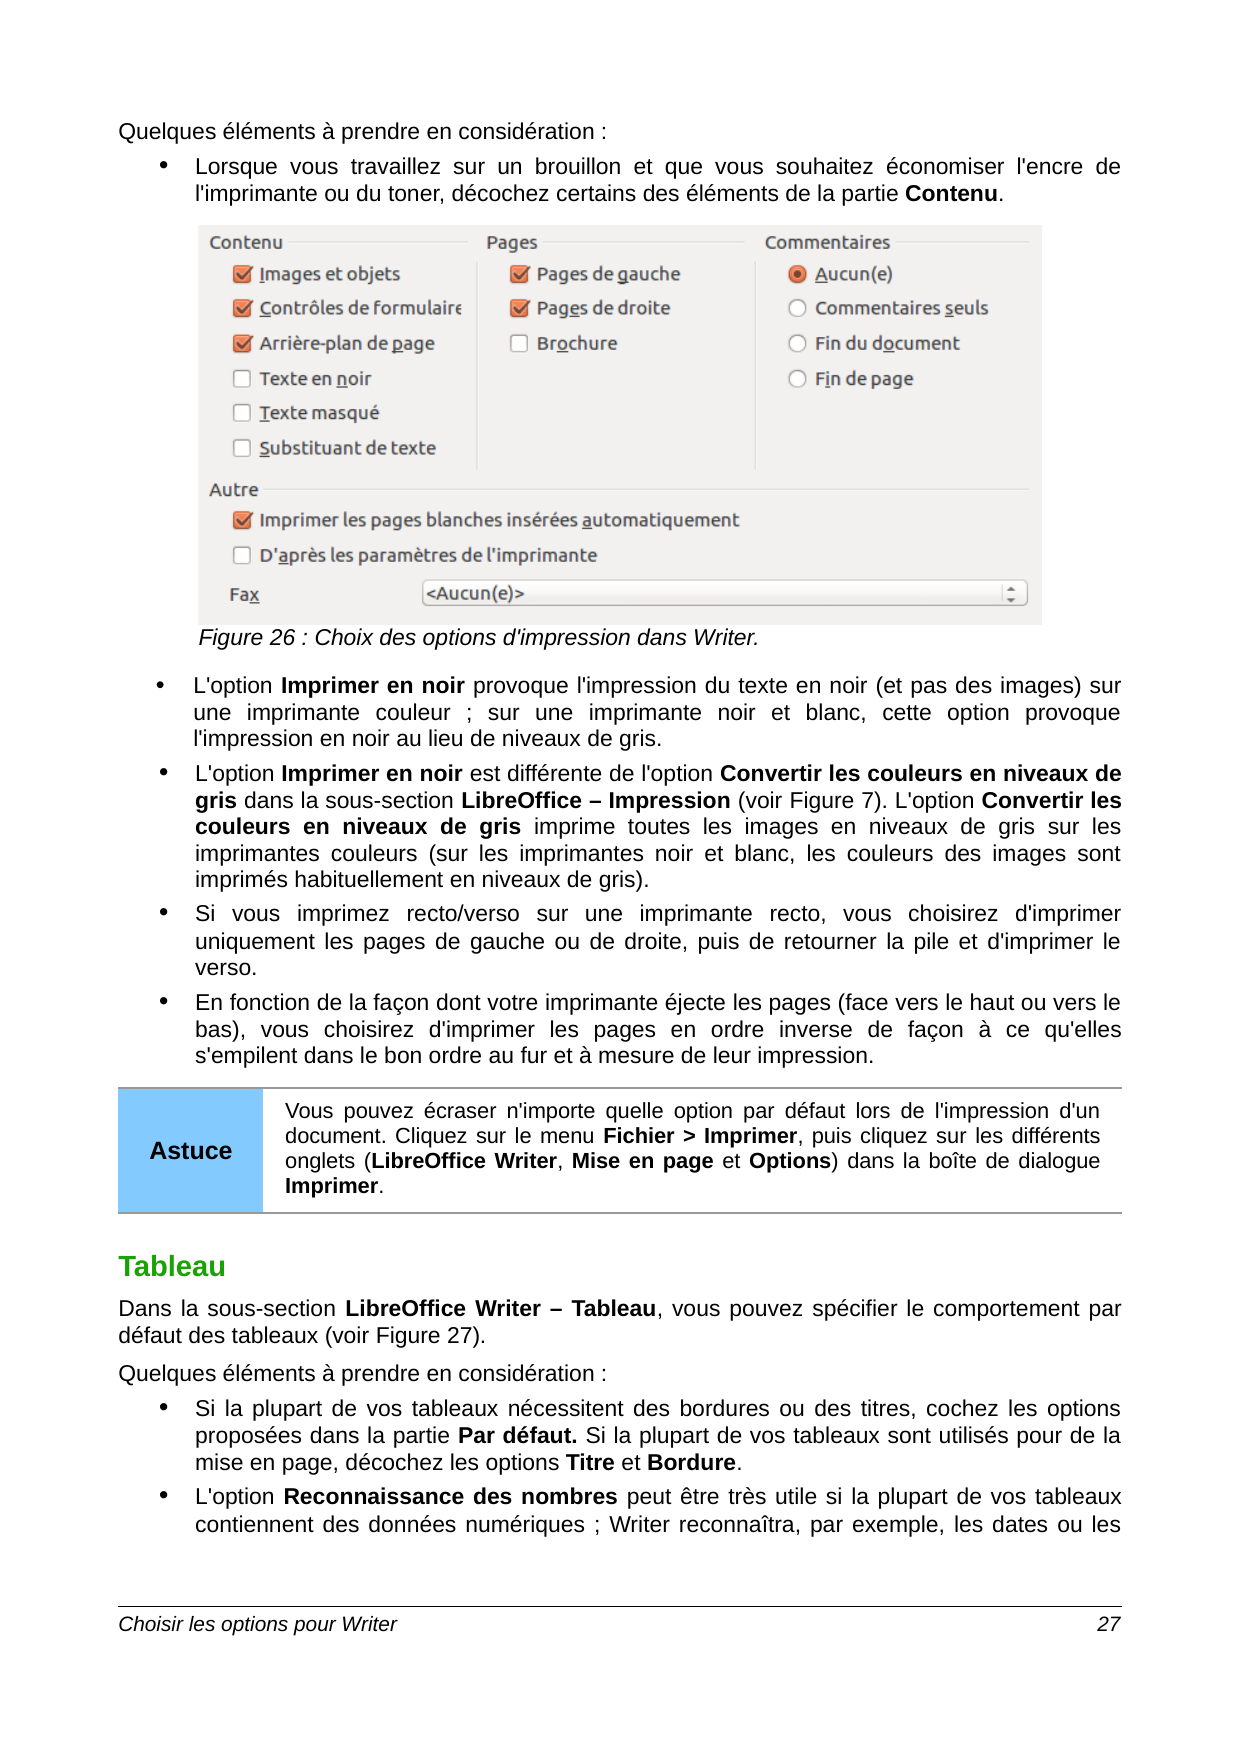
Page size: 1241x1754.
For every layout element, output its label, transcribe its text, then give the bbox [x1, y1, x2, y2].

picture [198, 225, 1042, 625]
list L'option Imprimer en noir est différente de l'option Convertir les couleurs en niveaux de gris dans la sous-section LibreOffice – Impression (voir Figure 7). L'option Convertir les couleurs en niveaux de gris imprime toutes les images en niveaux de gris sur les imprimantes couleurs (sur les imprimantes noir et blanc, les couleurs des images sont imprimés habituellement en niveaux de gris). [156, 758, 1122, 892]
text Dans la sous-section LibreOffice Writer – Tableau, vous pouvez spécifier le comportement par défaut des tableaux (voir Figure 27). [118, 1295, 1122, 1348]
list En fonction de la façon dont votre imprimante éjecte les pages (face vers le haut ou vers le bas), vous choisirez d'imprimer les pages en ordre inverse de façon à ce qu'elles s'empilent dans le bon ordre au fur et à mesure de leur impression. [156, 987, 1122, 1068]
text Figure 26 : Choix des options d'impression dans Writer. [198, 625, 1042, 651]
list L'option Reconnaissance des nombres peut être très utile si la plupart de vos tableaux contiennent des données numériques ; Writer reconnaîtra, par exemple, les dates ou les [156, 1481, 1122, 1537]
list Quelques éléments à prendre en considération : [118, 1360, 1122, 1387]
list Si vous imprimez recto/verso sur une imprimante recto, vous choisirez d'imprimer uniquement les pages de gauche ou de droite, puis de retourner la pile et d'imprimer le verso. [156, 898, 1122, 980]
table_header Astuce [118, 1089, 263, 1212]
list Quelques éléments à prendre en considération : [118, 118, 1122, 144]
subtitle Tableau [118, 1249, 1122, 1283]
table_header Vous pouvez écraser n'importe quelle option par défaut lors de l'impression d'un document. Cliquez sur le menu Fichier > Imprimer, puis cliquez sur les différents onglets (LibreOffice Writer, Mise en page et Options) dans la boîte de dialogue Imprimer. [264, 1089, 1122, 1212]
list L'option Imprimer en noir provoque l'impression du texte en noir (et pas des images) sur une imprimante couleur ; sur une imprimante noir et blanc, cette option provoque l'impression en noir au lieu de niveaux de gris. [156, 670, 1122, 751]
list Lorsque vous travaillez sur un brouillon et que vous souhaitez économiser l'encre de l'imprimante ou du toner, décochez certains des éléments de la partie Contenu. [156, 151, 1122, 206]
list Si la plupart de vos tableaux nécessitent des bordures ou des titres, cochez les options proposées dans la partie Par défaut. Si la plupart de vos tableaux sont utilisés pour de la mise en page, décochez les options Titre et Bordure. [156, 1393, 1122, 1475]
